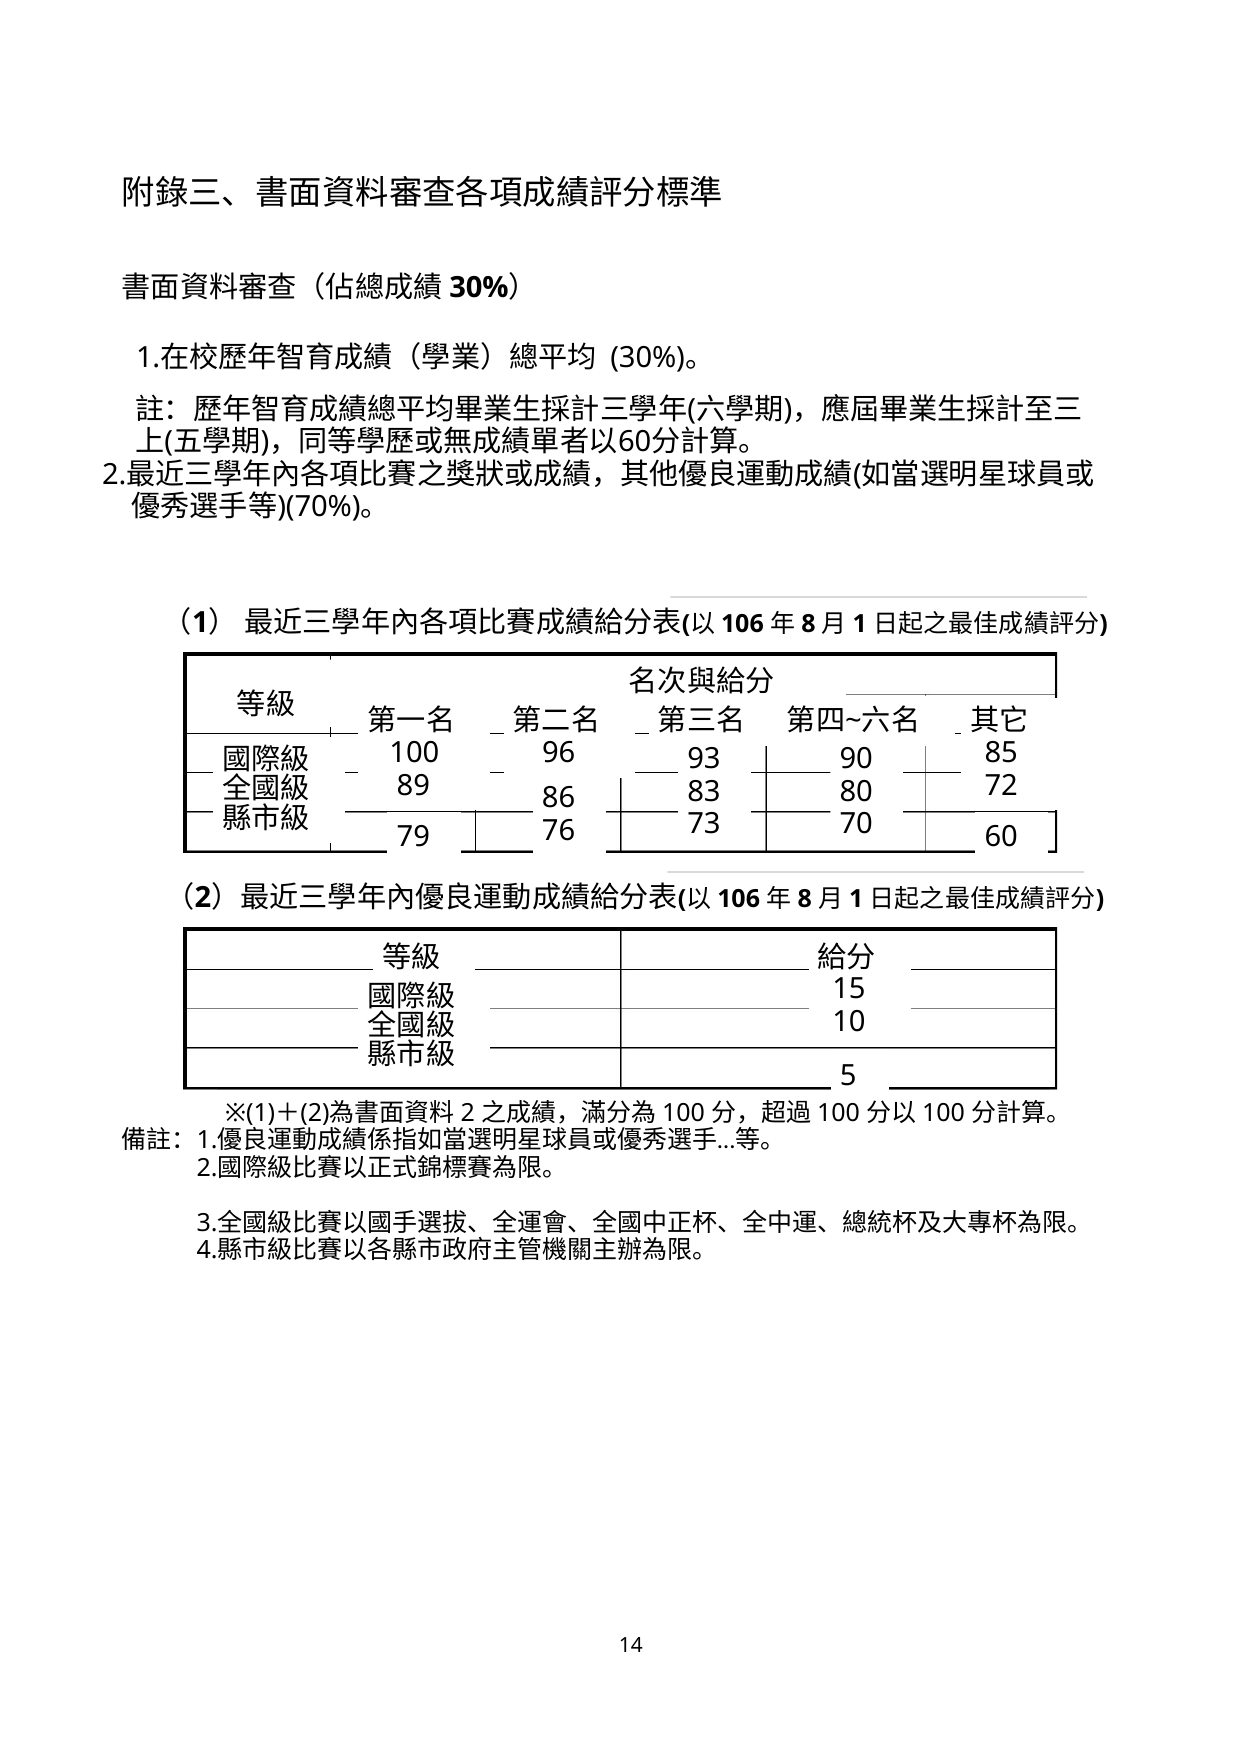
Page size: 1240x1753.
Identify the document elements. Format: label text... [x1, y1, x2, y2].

text 10 [832, 1005, 902, 1038]
text （2）最近三學年內優良運動成績給分表(以 106 年 8 月 1 日起之最佳成績評分) [165, 882, 1215, 914]
text 4.縣市級比賽以各縣市政府主管機關主辦為限。 [196, 1237, 1206, 1264]
text 80 [839, 775, 895, 807]
text 76 [542, 814, 597, 847]
text 其它 [970, 707, 1054, 737]
text 縣市級 [222, 805, 336, 834]
text 給分 [817, 944, 902, 973]
text （1） 最近三學年內各項比賽成績給分表(以 106 年 8 月 1 日起之最佳成績評分) [162, 607, 1218, 639]
text ※(1)＋(2)為書面資料 2 之成績，滿分為 100 分，超過 100 分以 100 分計算。 [225, 1099, 1181, 1127]
text 2.國際級比賽以正式錦標賽為限。 [196, 1154, 1181, 1182]
text [635, 698, 649, 718]
text 書面資料審查（佔總成績 30%） [121, 271, 582, 303]
text [490, 698, 504, 718]
text 全國級 [367, 1012, 481, 1041]
text 等級 [382, 944, 466, 973]
picture [183, 927, 1058, 1090]
text 註：歷年智育成績總平均畢業生採計三學年(六學期)，應屆畢業生採計至三 [135, 393, 1231, 426]
text 國際級 [222, 746, 336, 776]
text 上(五學期)，同等學歷或無成績單者以60分計算。 [135, 426, 1231, 458]
text 83 [687, 775, 742, 807]
text 優秀選手等)(70%)。 [131, 491, 1231, 523]
text 100 [389, 737, 481, 769]
text 14 [619, 1634, 653, 1657]
text 全國級 [222, 776, 336, 805]
text 等級 [237, 698, 358, 718]
text 第三名 第四~六名 [658, 705, 946, 737]
text 90 [839, 746, 895, 775]
text 第二名 [512, 707, 626, 737]
text 86 [542, 782, 597, 814]
text 73 [687, 807, 742, 840]
text 附錄三、書面資料審查各項成績評分標準 [121, 178, 794, 211]
text 93 [687, 746, 742, 775]
text 79 [396, 821, 452, 853]
text 70 [839, 807, 895, 840]
text 85 [984, 737, 1054, 769]
text 第一名 [367, 707, 481, 737]
text 3.全國級比賽以國手選拔、全運會、全國中正杯、全中運、總統杯及大專杯為限。 [196, 1209, 1206, 1237]
text 96 [542, 737, 626, 769]
text 5 [839, 1059, 880, 1091]
text 國際級 [367, 983, 481, 1012]
text 72 [984, 769, 1054, 801]
text 2.最近三學年內各項比賽之獎狀或成績，其他優良運動成績(如當選明星球員或 [102, 458, 1231, 491]
text 60 [984, 821, 1040, 853]
text 1.在校歷年智育成績（學業）總平均 (30%)。 [136, 341, 781, 374]
text 89 [396, 769, 481, 801]
text 名次與給分 [629, 668, 838, 698]
text 縣市級 [367, 1041, 481, 1071]
text 備註：1.優良運動成績係指如當選明星球員或優秀選手…等。 [121, 1127, 1181, 1154]
text 15 [832, 973, 902, 1005]
picture [183, 652, 1058, 853]
